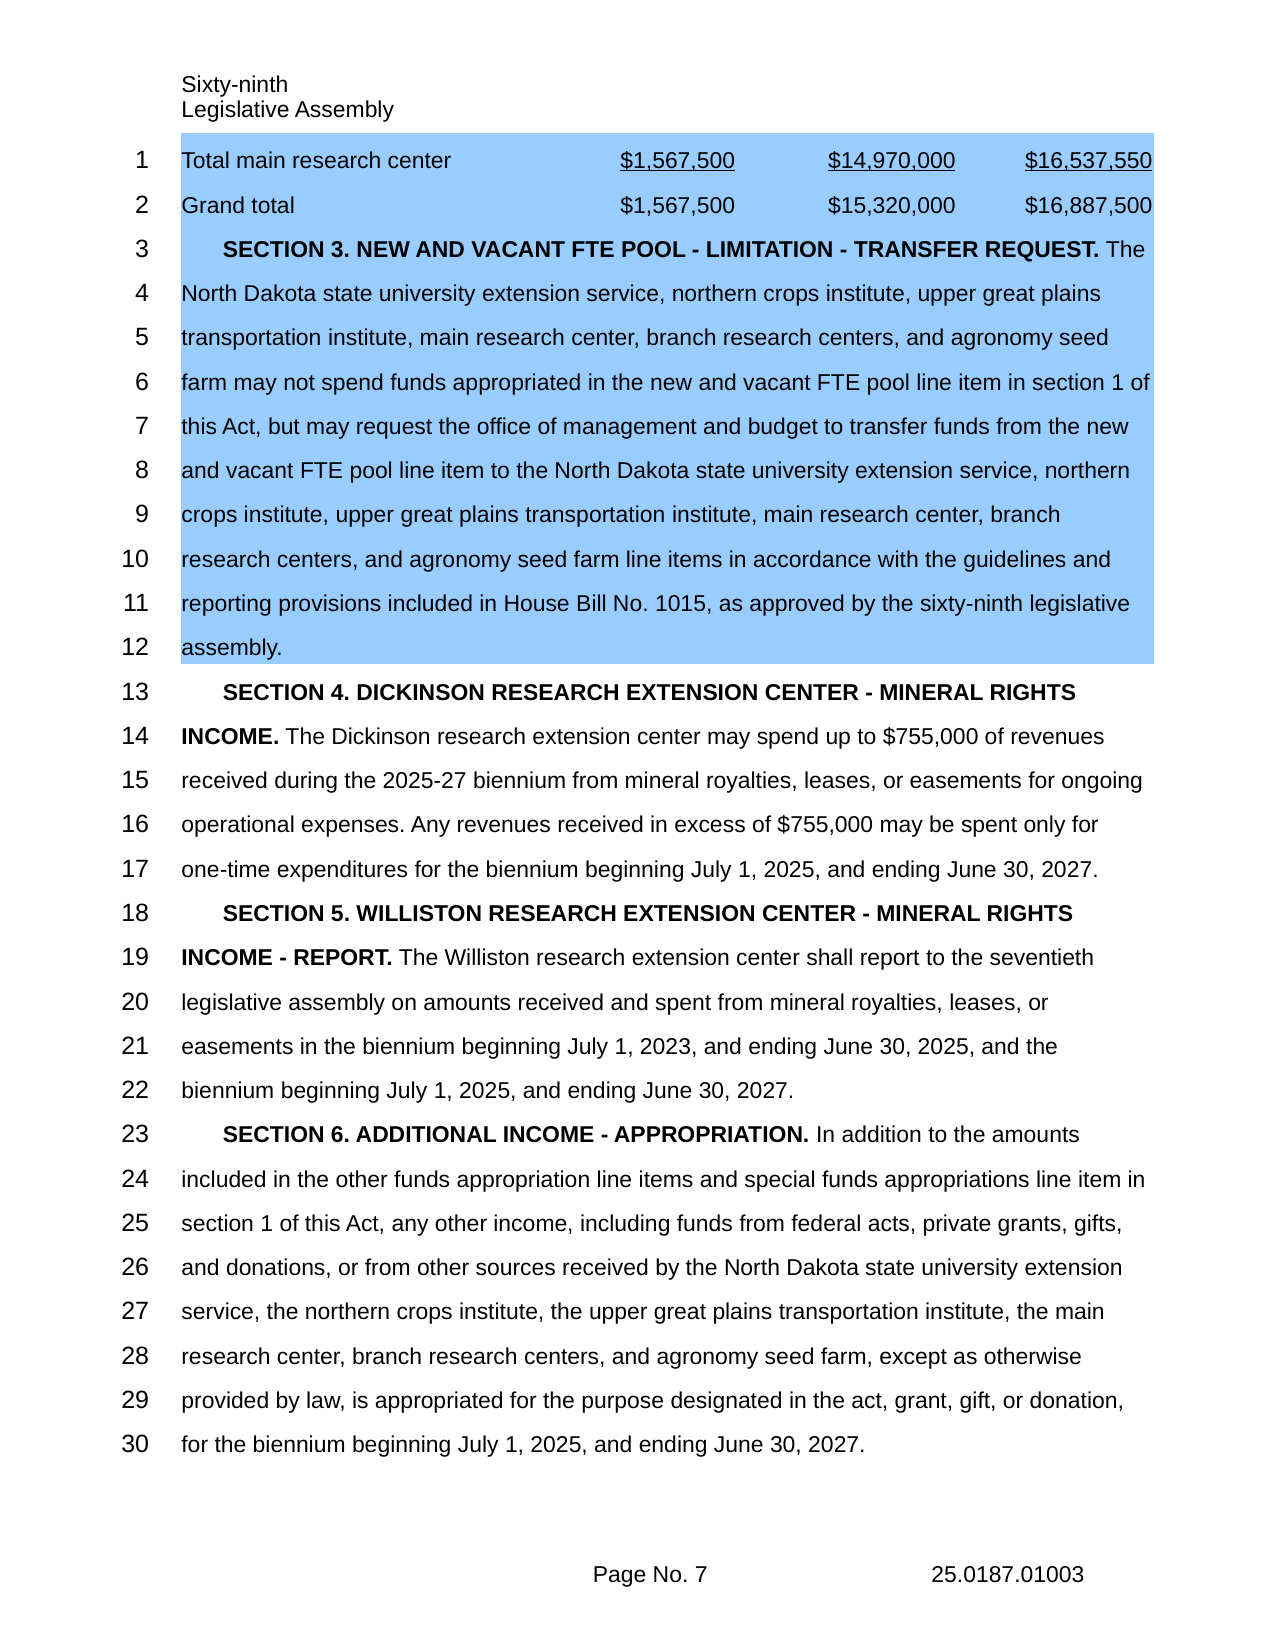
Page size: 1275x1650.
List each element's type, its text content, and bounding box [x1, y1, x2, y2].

text SECTION 4. DICKINSON RESEARCH EXTENSION CENTER - MINERAL RIGHTS INCOME. The Dickinson research extension center may spend up to $755,000 of revenues received during the 2025-27 biennium from mineral royalties, leases, or easements for ongoing operational expenses. Any revenues received in excess of $755,000 may be spent only for one‑time expenditures for the biennium beginning July 1, 2025, and ending June 30, 2027. [181, 664, 1154, 886]
text SECTION 3. NEW AND VACANT FTE POOL - LIMITATION - TRANSFER REQUEST. The North Dakota state university extension service, northern crops institute, upper great plains transportation institute, main research center, branch research centers, and agronomy seed farm may not spend funds appropriated in the new and vacant FTE pool line item in section 1 of this Act, but may request the office of management and budget to transfer funds from the new and vacant FTE pool line item to the North Dakota state university extension service, northern crops institute, upper great plains transportation institute, main research center, branch research centers, and agronomy seed farm line items in accordance with the guidelines and reporting provisions included in House Bill No. 1015, as approved by the sixty-ninth legislative assembly. [181, 222, 1154, 664]
text SECTION 6. ADDITIONAL INCOME - APPROPRIATION. In addition to the amounts included in the other funds appropriation line items and special funds appropriations line item in section 1 of this Act, any other income, including funds from federal acts, private grants, gifts, and donations, or from other sources received by the North Dakota state university extension service, the northern crops institute, the upper great plains transportation institute, the main research center, branch research centers, and agronomy seed farm, except as otherwise provided by law, is appropriated for the purpose designated in the act, grant, gift, or donation, for the biennium beginning July 1, 2025, and ending June 30, 2027. [181, 1107, 1154, 1461]
text Total main research center $1,567,500 $14,970,000 $16,537,550 Grand total $1,567,500 $15,320,000 $16,887,500 [181, 133, 1154, 222]
text SECTION 5. WILLISTON RESEARCH EXTENSION CENTER - MINERAL RIGHTS INCOME - REPORT. The Williston research extension center shall report to the seventieth legislative assembly on amounts received and spent from mineral royalties, leases, or easements in the biennium beginning July 1, 2023, and ending June 30, 2025, and the biennium beginning July 1, 2025, and ending June 30, 2027. [181, 886, 1154, 1107]
